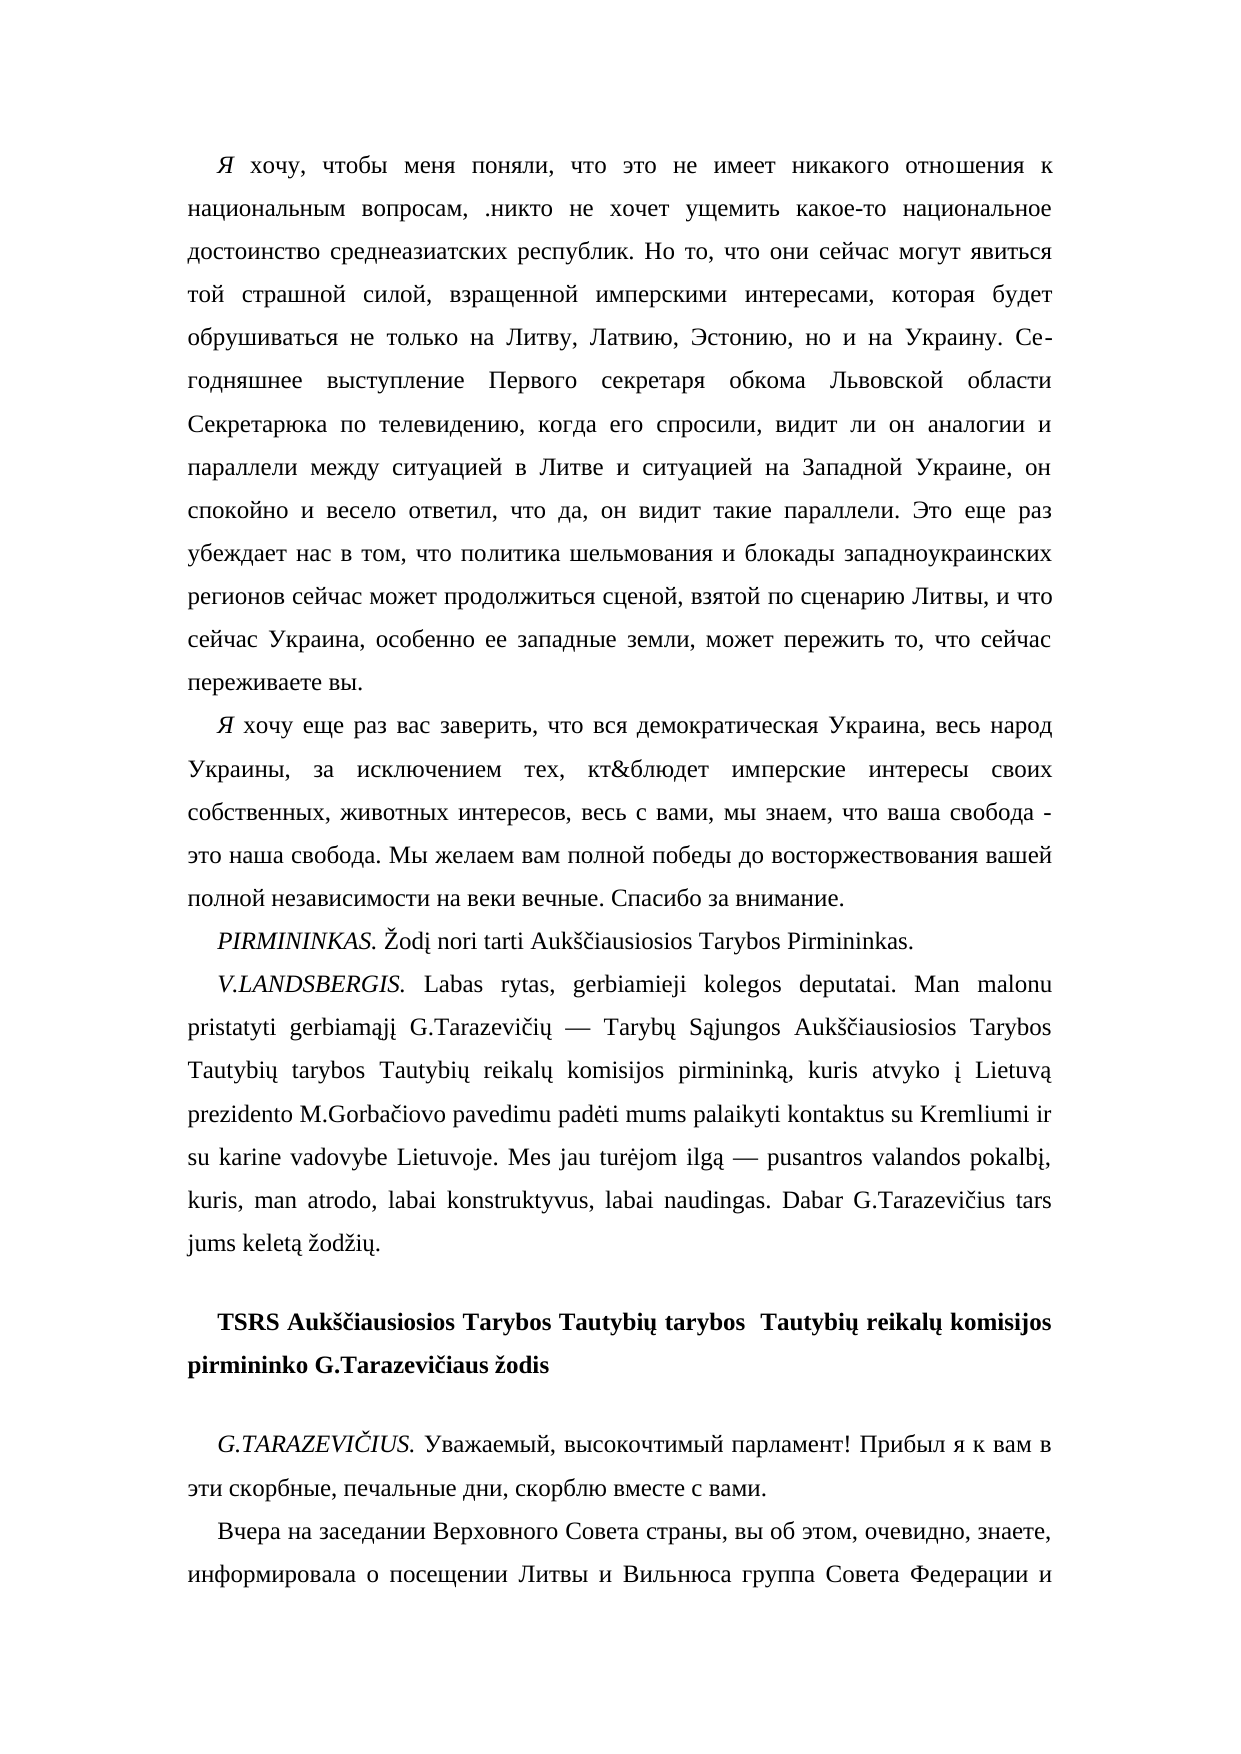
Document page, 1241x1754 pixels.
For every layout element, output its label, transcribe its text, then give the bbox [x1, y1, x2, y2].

text Я хочу еще раз вас заверить, что вся демократическая Укра­ина, весь народ Украины, за исключением тех, кт&блюдет им­перские интересы своих собственных, животных интересов, весь с вами, мы знаем, что ваша свобода - это наша свобода. Мы же­лаем вам полной победы до восторжествования вашей полной независимости на веки вечные. Спасибо за внимание. [187, 711, 1053, 912]
text TSRS Aukščiausiosios Tarybos Tautybių tarybos Tautybių reikalų komisijos pirmininko G.Tarazevičiaus žodis [187, 1307, 1053, 1379]
text Я хочу, чтобы меня поняли, что это не имеет никакого отно­шения к национальным вопросам, .никто не хочет ущемить какое-то национальное достоинство среднеазиатских республик. Но то, что они сейчас могут явиться той страшной силой, взра­щенной имперскими интересами, которая будет обрушиваться не только на Литву, Латвию, Эстонию, но и на Украину. Се­годняшнее выступление Первого секретаря обкома Львовской области Секретарюка по телевидению, когда его спросили, видит ли он аналогии и параллели между ситуацией в Литве и ситуацией на Западной Украине, он спокойно и весело ответил, что да, он видит такие параллели. Это еще раз убеждает нас в том, что по­литика шельмования и блокады западноукраинских регионов сейчас может продолжиться сценой, взятой по сценарию Лит­вы, и что сейчас Украина, особенно ее западные земли, может пережить то, что сейчас переживаете вы. [187, 150, 1053, 696]
text V.LANDSBERGIS. Labas rytas, gerbiamieji kolegos deputatai. Man malonu pristatyti gerbiamąjį G.Tarazevičių — Tarybų Sąjungos Aukščiausiosios Tarybos Tautybių tarybos Tautybių reikalų komisijos pirmininką, kuris atvyko į Lietuvą prezidento M.Gorbačiovo pavedimu padėti mums palaikyti kontaktus su Kremliumi ir su karine vadovybe Lietuvoje. Mes jau turėjom ilgą — pusantros valandos pokalbį, kuris, man atrodo, labai konstruktyvus, labai naudingas. Dabar G.Tarazevičius tars jums keletą žodžių. [187, 969, 1053, 1257]
text PIRMININKAS. Žodį nori tarti Aukščiausiosios Tarybos Pirmininkas. [187, 926, 1053, 955]
text Вчера на заседании Верховного Совета страны, вы об этом, очевидно, знаете, информировала о посещении Литвы и Виль­нюса группа Совета Федерации и [187, 1516, 1053, 1588]
text G.TARAZEVIČIUS. Уважаемый, высокочтимый парламент! Прибыл я к вам в эти скорбные, печальные дни, скорблю вместе с вами. [187, 1429, 1053, 1501]
